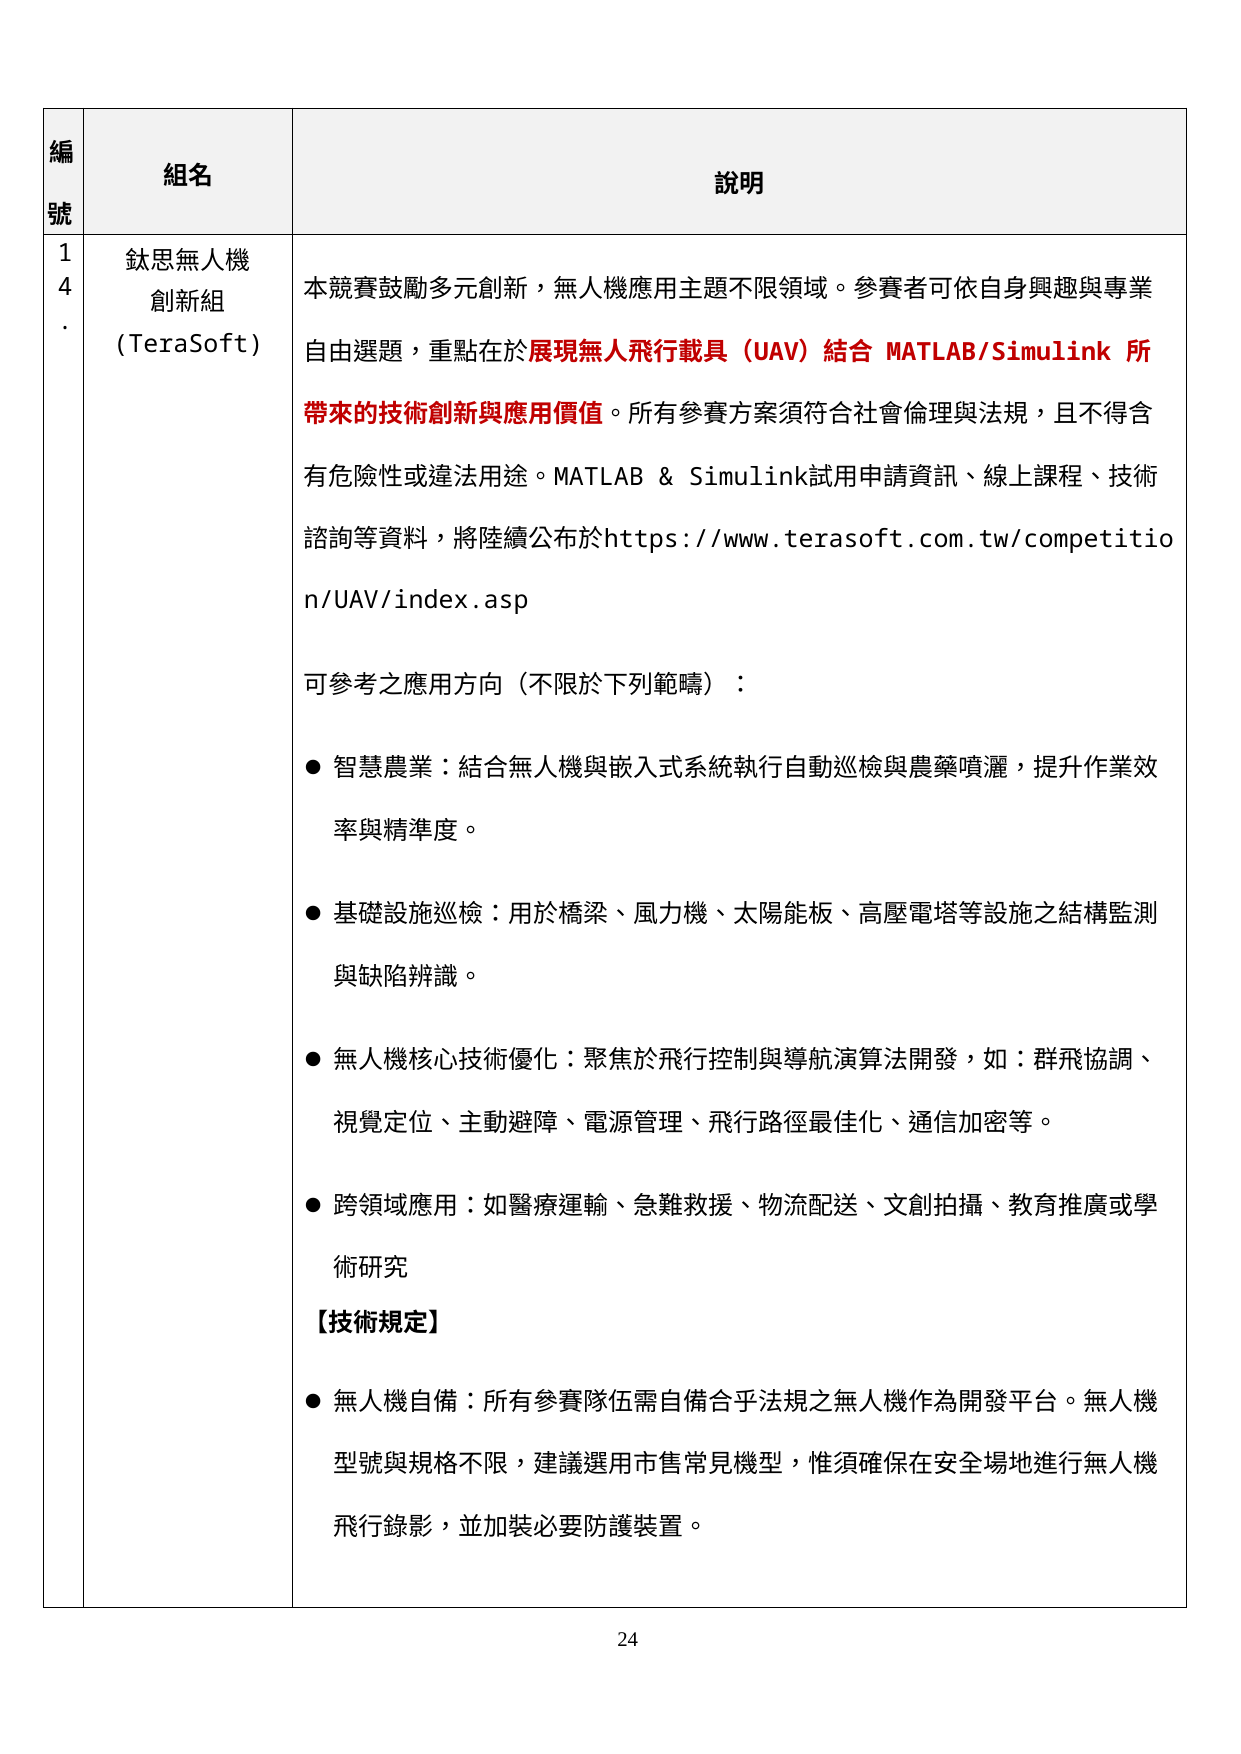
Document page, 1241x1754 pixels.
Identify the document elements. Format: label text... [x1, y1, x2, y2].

table_cell [44, 235, 83, 1607]
table_cell 鈦思無人機 創新組 (TeraSoft) [84, 235, 292, 1607]
table_cell 本競賽鼓勵多元創新，無人機應用主題不限領域。參賽者可依自身興趣與專業自由選題，重點在於展現無人飛行載具（UAV）結合 MATLAB/Simulink 所帶來的技術創新與應用價值。所有參賽方案須符合社會倫理與法規，且不得含有危險性或違法用途。MATLAB & Simulink試用申請資訊、線上課程、技術諮詢等資料，將陸續公布於https://www.terasoft.com.tw/competition/UAV/index.asp 可參考之應用方向（不限於下列範疇）： 智慧農業：結合無人機與嵌入式系統執行自動巡檢與農藥噴灑，提升作業效率與精準度。 基礎設施巡檢：用於橋梁、風力機、太陽能板、高壓電塔等設施之結構監測與缺陷辨識。 無人機核心技術優化：聚焦於飛行控制與導航演算法開發，如：群飛協調、視覺定位、主動避障、電源管理、飛行路徑最佳化、通信加密等。 跨領域應用：如醫療運輸、急難救援、物流配送、文創拍攝、教育推廣或學術研究 【技術規定】 無人機自備：所有參賽隊伍需自備合乎法規之無人機作為開發平台。無人機型號與規格不限，建議選用市售常見機型，惟須確保在安全場地進行無人機飛行錄影，並加裝必要防護裝置。 MATLAB/Simulink 開發要求：決賽所展示之所有系統開發內容，均須以MATLAB/Simulink 為核心進行模擬、分析與控制模型建立。參賽隊伍需展示其控制邏輯、飛行演算法或系統整合流程，並強調 MATLAB/Simulink 在其中所發揮的技術深度與應用範疇(如系統建模、參數最佳化、數據視覺化等)。 若尚未取得 MATLAB/Simulink 軟體，請與鈦思科技黃小姐chloe.huang@terasoft.com.tw聯繫申請帳號與技術支援。 【初賽-書審階段】：創意構想與技術規劃 書審提交內容：概述文件內容應包含：應用主題說明、使用情境或應用場景描述、以及未來在決賽中預計採用 MATLAB/Simulink 的方式與應用規劃（例如模型建立、控制演算法設計或系統模擬等）。 評選重點：初賽著重評估創意構想的原創性、應用價值、市場潛力與技術實現的可行性。特別強調須說明 MATLAB/Simulink 在整體提案中的角色與預期貢獻，以利後續決賽實作評估。 【決賽-實作階段】：MATLAB/Simulink 系統實作與現場展示 現場展示內容：入圍隊伍須依初賽構想，使用 MATLAB/Simulink 平台開發完整的演算法或控制模型，並整合至實體無人機系統。應確保系統可於 Simulink 中模擬運作，並具備與無人機實體連接或展示之能力。 評選重點：決賽著重評估最終展示成果的創新程度、市場實用價值與技術方案的成熟度，以及團隊是否結合跨領域知識（如軟硬體融合、不同專業技術整合）來提高作品水準。 評選方式：決賽當日，各隊需現場展示其成果，包含預錄無人機飛行影片及系統實作過程。需向評審現場開啟 Simulink 模型，說明整體系統架構、演算法設計邏輯與實體整合方式。 *各隊須自備所需之無人機設備、筆記型電腦與其他必要裝置（如感測器等） [293, 235, 1186, 1607]
table_header 組名 [84, 109, 292, 234]
table_header 編號 [44, 109, 83, 234]
table_header 說明 [293, 109, 1186, 234]
